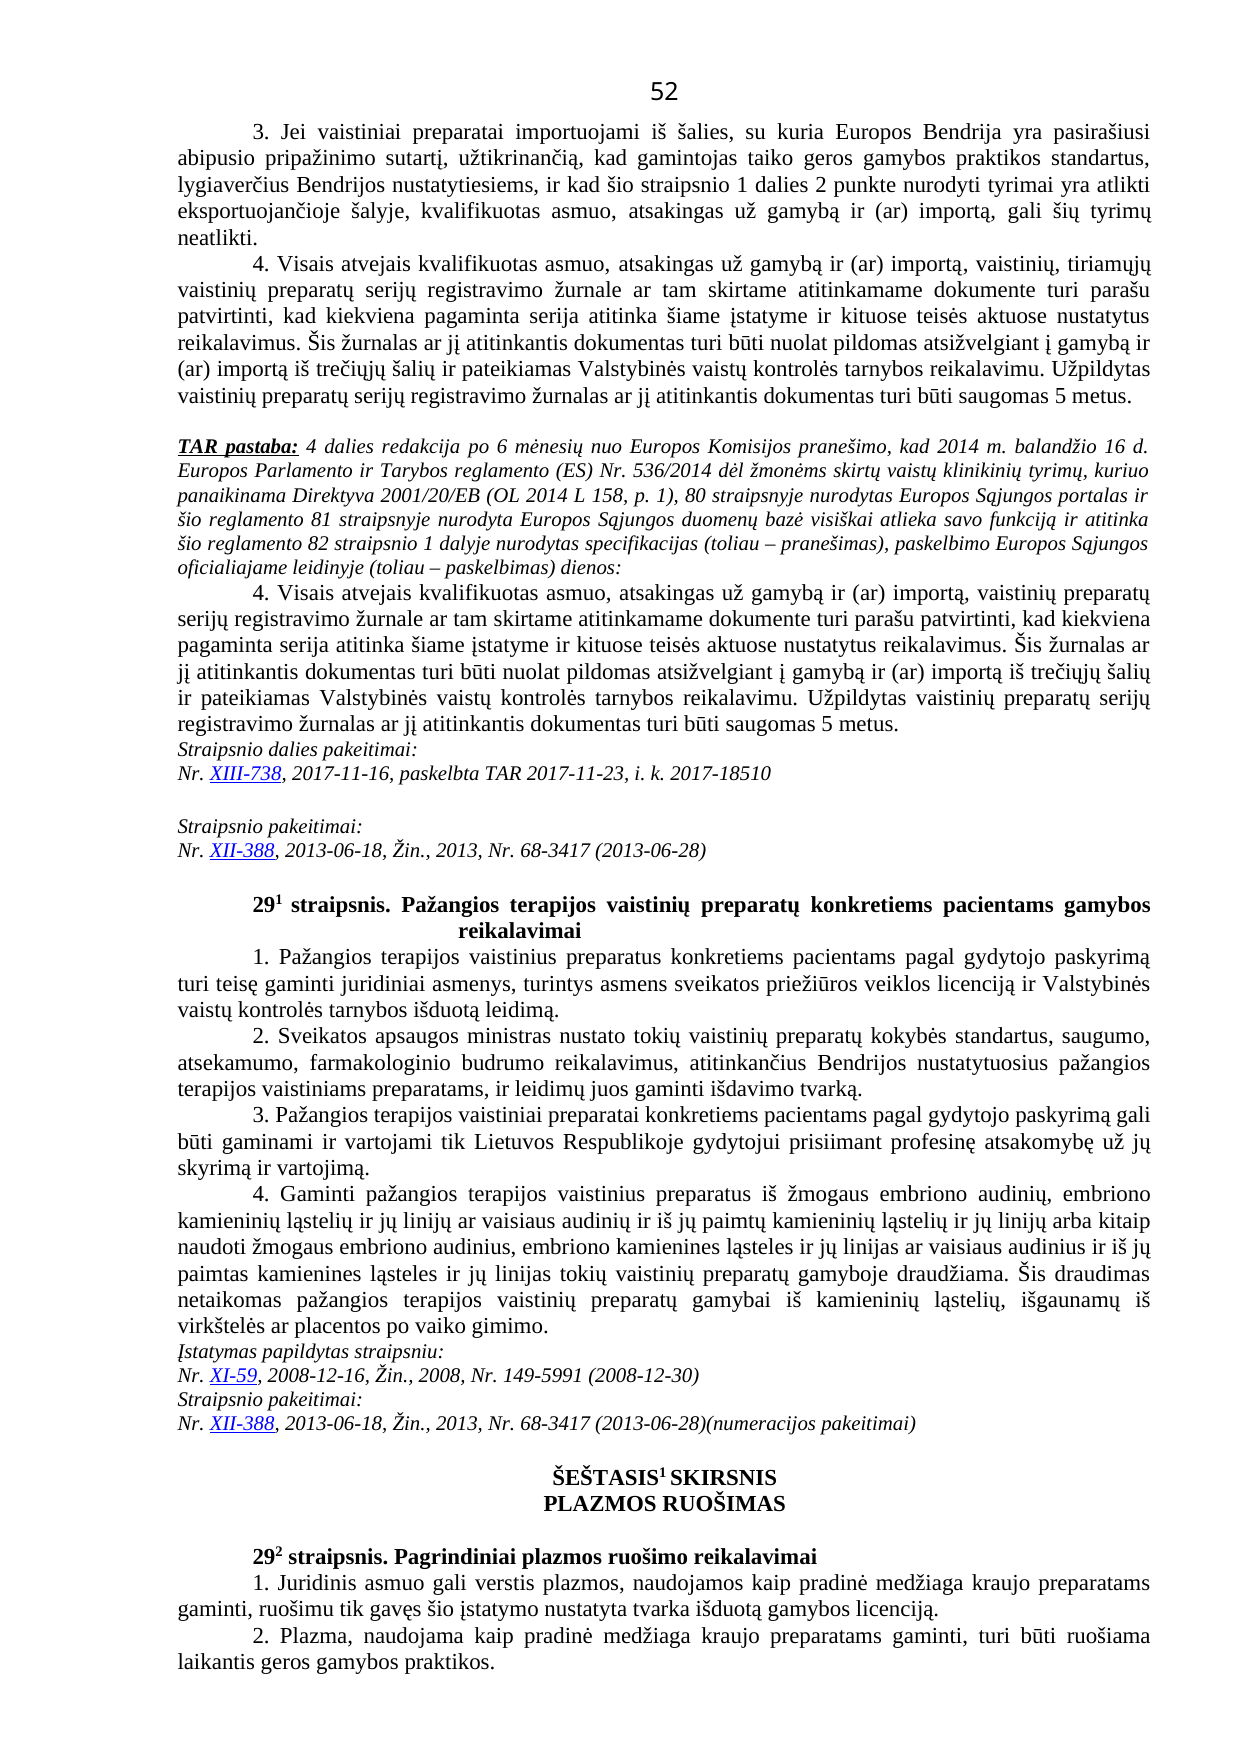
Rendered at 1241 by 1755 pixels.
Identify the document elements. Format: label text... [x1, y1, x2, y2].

text 3. Pažangios terapijos vaistiniai preparatai konkretiems pacientams pagal gydytojo paskyrimą gali būti gaminami ir vartojami tik Lietuvos Respublikoje gydytojui prisiimant profesinę atsakomybę už jų skyrimą ir vartojimą. [177, 1101, 1152, 1181]
text Nr. XII-388, 2013-06-18, Žin., 2013, Nr. 68-3417 (2013-06-28)(numeracijos pakeitimai) [177, 1411, 1152, 1435]
text 1. Juridinis asmuo gali verstis plazmos, naudojamos kaip pradinė medžiaga kraujo preparatams gaminti, ruošimu tik gavęs šio įstatymo nustatyta tvarka išduotą gamybos licenciją. [177, 1569, 1152, 1622]
text 291 straipsnis. Pažangios terapijos vaistinių preparatų konkretiems pacientams gamybos reikalavimai [252, 891, 1152, 943]
text 4. Visais atvejais kvalifikuotas asmuo, atsakingas už gamybą ir (ar) importą, vaistinių preparatų serijų registravimo žurnale ar tam skirtame atitinkamame dokumente turi parašu patvirtinti, kad kiekviena pagaminta serija atitinka šiame įstatyme ir kituose teisės aktuose nustatytus reikalavimus. Šis žurnalas ar jį atitinkantis dokumentas turi būti nuolat pildomas atsižvelgiant į gamybą ir (ar) importą iš trečiųjų šalių ir pateikiamas Valstybinės vaistų kontrolės tarnybos reikalavimu. Užpildytas vaistinių preparatų serijų registravimo žurnalas ar jį atitinkantis dokumentas turi būti saugomas 5 metus. [177, 579, 1152, 737]
text ŠEŠTASIS1 SKIRSNIS [177, 1464, 1152, 1490]
text 2. Plazma, naudojama kaip pradinė medžiaga kraujo preparatams gaminti, turi būti ruošiama laikantis geros gamybos praktikos. [177, 1622, 1152, 1674]
text 4. Visais atvejais kvalifikuotas asmuo, atsakingas už gamybą ir (ar) importą, vaistinių, tiriamųjų vaistinių preparatų serijų registravimo žurnale ar tam skirtame atitinkamame dokumente turi parašu patvirtinti, kad kiekviena pagaminta serija atitinka šiame įstatyme ir kituose teisės aktuose nustatytus reikalavimus. Šis žurnalas ar jį atitinkantis dokumentas turi būti nuolat pildomas atsižvelgiant į gamybą ir (ar) importą iš trečiųjų šalių ir pateikiamas Valstybinės vaistų kontrolės tarnybos reikalavimu. Užpildytas vaistinių preparatų serijų registravimo žurnalas ar jį atitinkantis dokumentas turi būti saugomas 5 metus. [177, 250, 1152, 408]
text Straipsnio pakeitimai: [177, 814, 1152, 838]
text 3. Jei vaistiniai preparatai importuojami iš šalies, su kuria Europos Bendrija yra pasirašiusi abipusio pripažinimo sutartį, užtikrinančią, kad gamintojas taiko geros gamybos praktikos standartus, lygiaverčius Bendrijos nustatytiesiems, ir kad šio straipsnio 1 dalies 2 punkte nurodyti tyrimai yra atlikti eksportuojančioje šalyje, kvalifikuotas asmuo, atsakingas už gamybą ir (ar) importą, gali šių tyrimų neatlikti. [177, 118, 1152, 250]
text Nr. XII-388, 2013-06-18, Žin., 2013, Nr. 68-3417 (2013-06-28) [177, 838, 1152, 862]
text 1. Pažangios terapijos vaistinius preparatus konkretiems pacientams pagal gydytojo paskyrimą turi teisę gaminti juridiniai asmenys, turintys asmens sveikatos priežiūros veiklos licenciją ir Valstybinės vaistų kontrolės tarnybos išduotą leidimą. [177, 943, 1152, 1022]
text Straipsnio dalies pakeitimai: [177, 737, 1152, 761]
text PLAZMOS RUOŠIMAS [177, 1490, 1152, 1516]
text Įstatymas papildytas straipsniu: [177, 1339, 1152, 1363]
text 292 straipsnis. Pagrindiniai plazmos ruošimo reikalavimai [177, 1543, 1152, 1569]
text TAR pastaba: 4 dalies redakcija po 6 mėnesių nuo Europos Komisijos pranešimo, kad 2014 m. balandžio 16 d. Europos Parlamento ir Tarybos reglamento (ES) Nr. 536/2014 dėl žmonėms skirtų vaistų klinikinių tyrimų, kuriuo panaikinama Direktyva 2001/20/EB (OL 2014 L 158, p. 1), 80 straipsnyje nurodytas Europos Sąjungos portalas ir šio reglamento 81 straipsnyje nurodyta Europos Sąjungos duomenų bazė visiškai atlieka savo funkciją ir atitinka šio reglamento 82 straipsnio 1 dalyje nurodytas specifikacijas (toliau – pranešimas), paskelbimo Europos Sąjungos oficialiajame leidinyje (toliau – paskelbimas) dienos: [177, 434, 1152, 579]
text Nr. XIII-738, 2017-11-16, paskelbta TAR 2017-11-23, i. k. 2017-18510 [177, 761, 1152, 785]
text 2. Sveikatos apsaugos ministras nustato tokių vaistinių preparatų kokybės standartus, saugumo, atsekamumo, farmakologinio budrumo reikalavimus, atitinkančius Bendrijos nustatytuosius pažangios terapijos vaistiniams preparatams, ir leidimų juos gaminti išdavimo tvarką. [177, 1022, 1152, 1101]
text Straipsnio pakeitimai: [177, 1387, 1152, 1411]
text Nr. XI-59, 2008-12-16, Žin., 2008, Nr. 149-5991 (2008-12-30) [177, 1363, 1152, 1387]
text 4. Gaminti pažangios terapijos vaistinius preparatus iš žmogaus embriono audinių, embriono kamieninių ląstelių ir jų linijų ar vaisiaus audinių ir iš jų paimtų kamieninių ląstelių ir jų linijų arba kitaip naudoti žmogaus embriono audinius, embriono kamienines ląsteles ir jų linijas ar vaisiaus audinius ir iš jų paimtas kamienines ląsteles ir jų linijas tokių vaistinių preparatų gamyboje draudžiama. Šis draudimas netaikomas pažangios terapijos vaistinių preparatų gamybai iš kamieninių ląstelių, išgaunamų iš virkštelės ar placentos po vaiko gimimo. [177, 1181, 1152, 1339]
